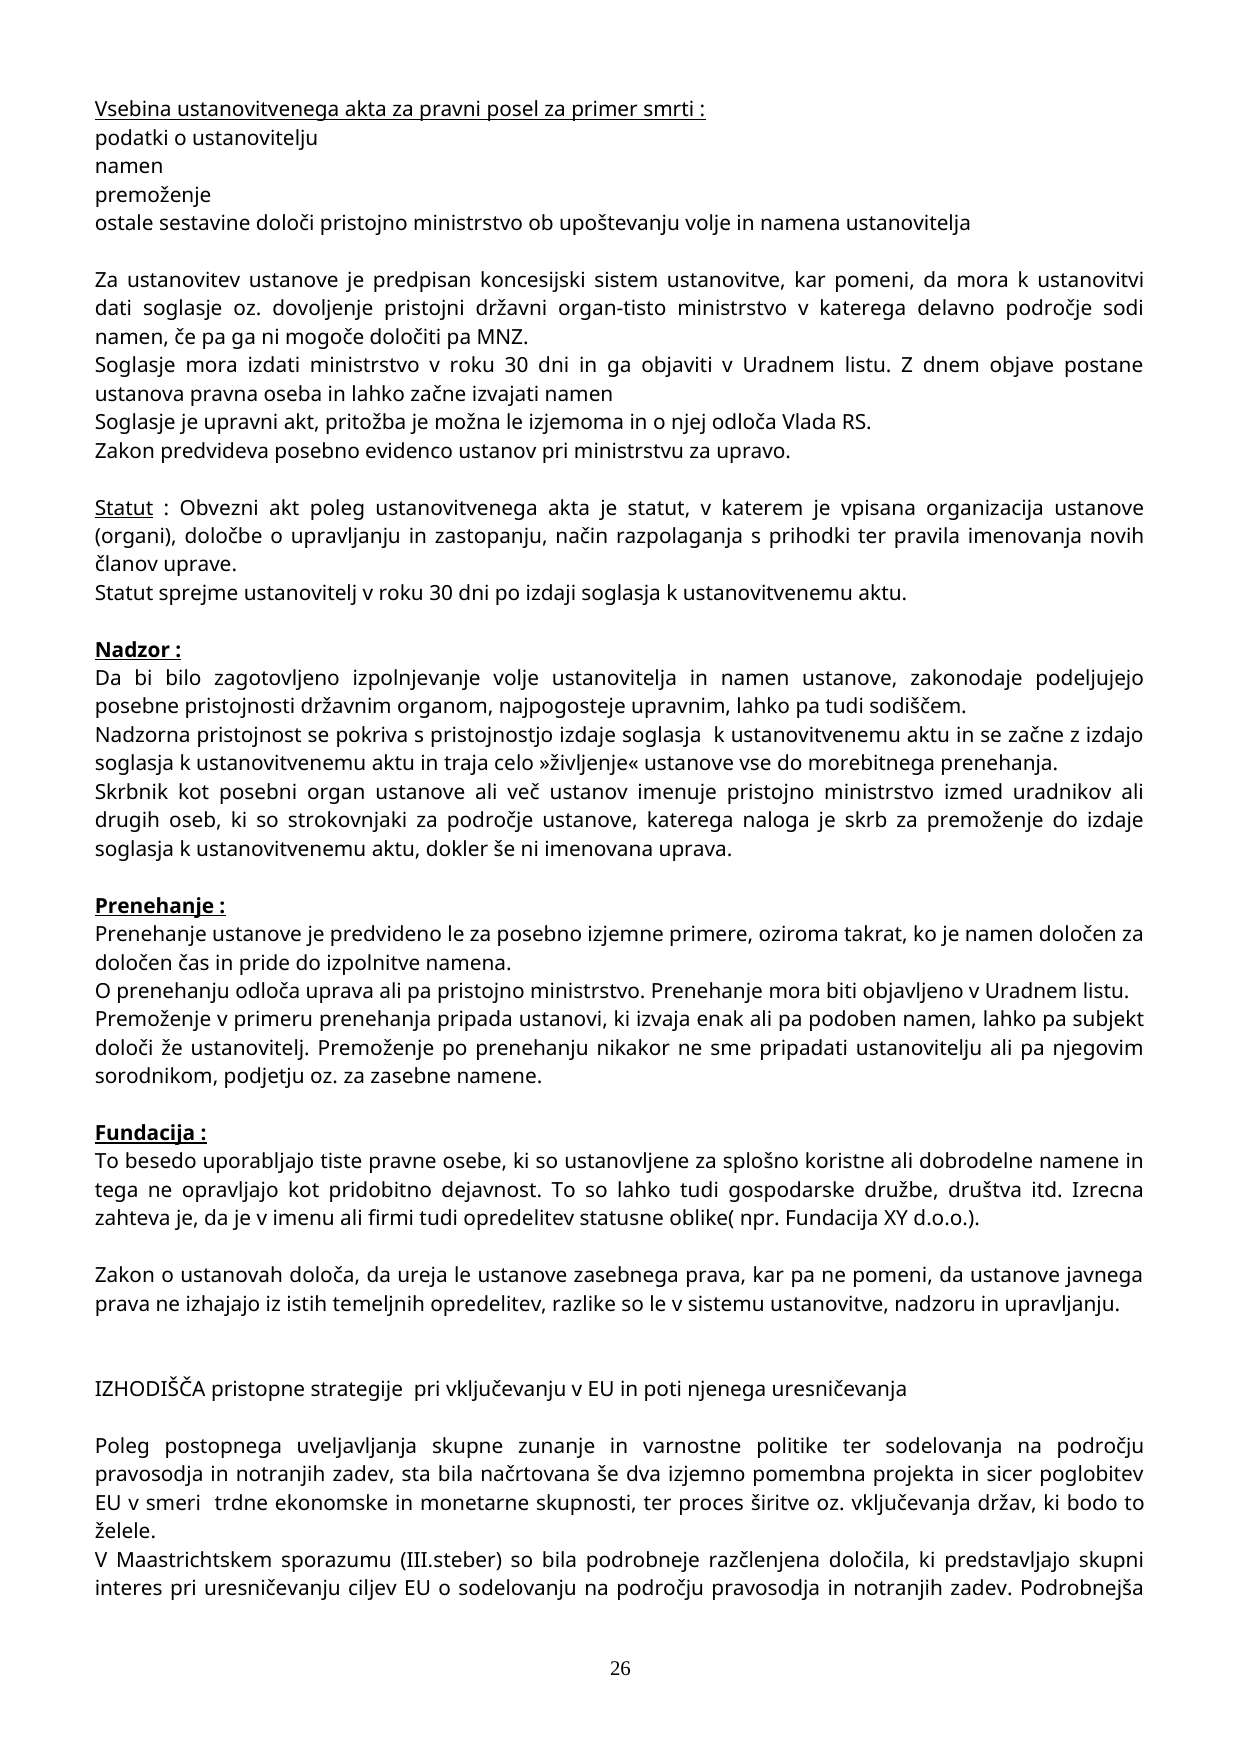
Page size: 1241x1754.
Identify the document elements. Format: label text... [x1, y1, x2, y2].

text Nadzorna pristojnost se pokriva s pristojnostjo izdaje soglasja k ustanovitvenemu aktu in se začne z izdajo soglasja k ustanovitvenemu aktu in traja celo »življenje« ustanove vse do morebitnega prenehanja. [94, 720, 1146, 777]
text Zakon predvideva posebno evidenco ustanov pri ministrstvu za upravo. [94, 436, 1146, 464]
text podatki o ustanovitelju [94, 123, 1146, 151]
text premoženje [94, 180, 1146, 208]
text Soglasje je upravni akt, pritožba je možna le izjemoma in o njej odloča Vlada RS. [94, 407, 1146, 436]
text Da bi bilo zagotovljeno izpolnjevanje volje ustanovitelja in namen ustanove, zakonodaje podeljujejo posebne pristojnosti državnim organom, najpogosteje upravnim, lahko pa tudi sodiščem. [94, 663, 1146, 720]
text Nadzor : [94, 635, 1146, 663]
text ostale sestavine določi pristojno ministrstvo ob upoštevanju volje in namena ustanovitelja [94, 208, 1146, 237]
text Skrbnik kot posebni organ ustanove ali več ustanov imenuje pristojno ministrstvo izmed uradnikov ali drugih oseb, ki so strokovnjaki za področje ustanove, katerega naloga je skrb za premoženje do izdaje soglasja k ustanovitvenemu aktu, dokler še ni imenovana uprava. [94, 777, 1146, 862]
text Fundacija : [94, 1118, 1146, 1147]
text Poleg postopnega uveljavljanja skupne zunanje in varnostne politike ter sodelovanja na področju pravosodja in notranjih zadev, sta bila načrtovana še dva izjemno pomembna projekta in sicer poglobitev EU v smeri trdne ekonomske in monetarne skupnosti, ter proces širitve oz. vključevanja držav, ki bodo to želele. [94, 1431, 1146, 1545]
text Prenehanje : [94, 891, 1146, 919]
text To besedo uporabljajo tiste pravne osebe, ki so ustanovljene za splošno koristne ali dobrodelne namene in tega ne opravljajo kot pridobitno dejavnost. To so lahko tudi gospodarske družbe, društva itd. Izrecna zahteva je, da je v imenu ali firmi tudi opredelitev statusne oblike( npr. Fundacija XY d.o.o.). [94, 1147, 1146, 1232]
text Soglasje mora izdati ministrstvo v roku 30 dni in ga objaviti v Uradnem listu. Z dnem objave postane ustanova pravna oseba in lahko začne izvajati namen [94, 350, 1146, 407]
text izhodišča pristopne strategije pri vključevanju v EU in poti njenega uresničevanja [94, 1374, 1146, 1403]
text Za ustanovitev ustanove je predpisan koncesijski sistem ustanovitve, kar pomeni, da mora k ustanovitvi dati soglasje oz. dovoljenje pristojni državni organ-tisto ministrstvo v katerega delavno področje sodi namen, če pa ga ni mogoče določiti pa MNZ. [94, 265, 1146, 350]
text Vsebina ustanovitvenega akta za pravni posel za primer smrti : [94, 94, 1146, 123]
text namen [94, 151, 1146, 180]
text O prenehanju odloča uprava ali pa pristojno ministrstvo. Prenehanje mora biti objavljeno v Uradnem listu. [94, 976, 1146, 1004]
text Zakon o ustanovah določa, da ureja le ustanove zasebnega prava, kar pa ne pomeni, da ustanove javnega prava ne izhajajo iz istih temeljnih opredelitev, razlike so le v sistemu ustanovitve, nadzoru in upravljanju. [94, 1260, 1146, 1317]
text Prenehanje ustanove je predvideno le za posebno izjemne primere, oziroma takrat, ko je namen določen za določen čas in pride do izpolnitve namena. [94, 919, 1146, 976]
text Statut sprejme ustanovitelj v roku 30 dni po izdaji soglasja k ustanovitvenemu aktu. [94, 578, 1146, 606]
text Statut : Obvezni akt poleg ustanovitvenega akta je statut, v katerem je vpisana organizacija ustanove (organi), določbe o upravljanju in zastopanju, način razpolaganja s prihodki ter pravila imenovanja novih članov uprave. [94, 493, 1146, 578]
text Premoženje v primeru prenehanja pripada ustanovi, ki izvaja enak ali pa podoben namen, lahko pa subjekt določi že ustanovitelj. Premoženje po prenehanju nikakor ne sme pripadati ustanovitelju ali pa njegovim sorodnikom, podjetju oz. za zasebne namene. [94, 1004, 1146, 1090]
text V Maastrichtskem sporazumu (III.steber) so bila podrobneje razčlenjena določila, ki predstavljajo skupni interes pri uresničevanju ciljev EU o sodelovanju na področju pravosodja in notranjih zadev. Podrobnejša [94, 1545, 1146, 1602]
